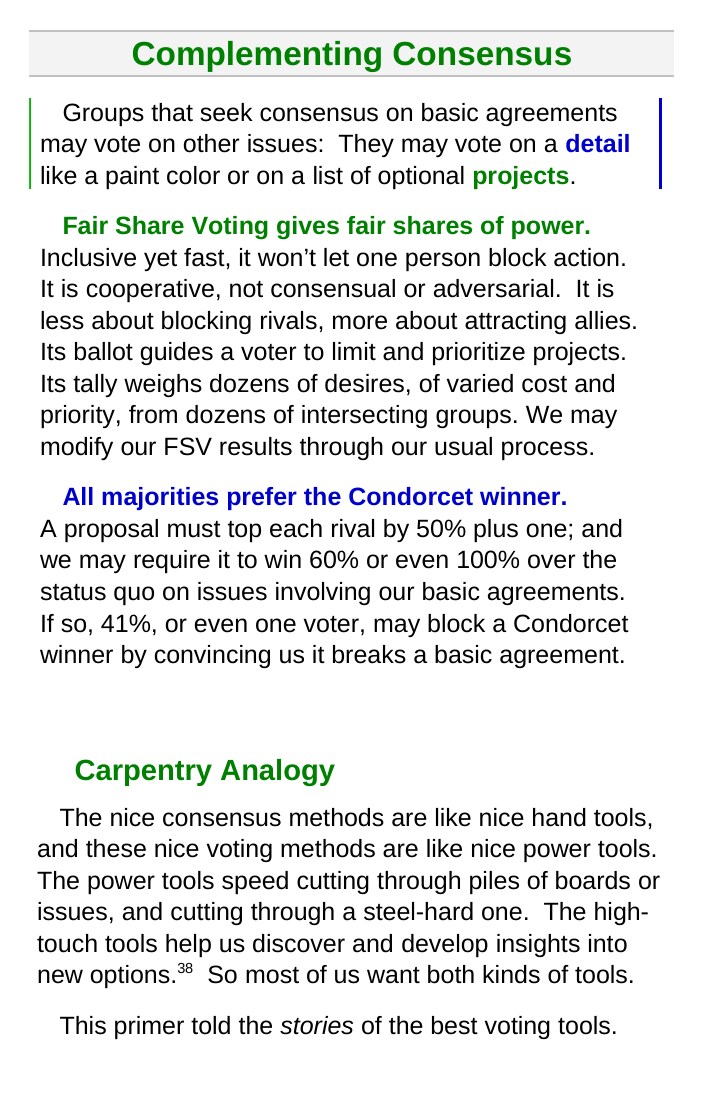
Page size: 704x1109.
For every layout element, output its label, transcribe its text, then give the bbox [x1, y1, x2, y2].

table_cell Complementing Consensus Groups that seek consensus on basic agreements may vote on other issues: They may vote on a detail like a paint color or on a list of optional projects. Fair Share Voting gives fair shares of power. Inclusive yet fast, it won’t let one person block action. It is cooperative, not consensual or adversarial. It is less about blocking rivals, more about attracting allies. Its ballot guides a voter to limit and prioritize projects. Its tally weighs dozens of desires, of varied cost and priority, from dozens of intersecting groups. We may modify our FSV results through our usual process. All majorities prefer the Condorcet winner. A proposal must top each rival by 50% plus one; and we may require it to win 60% or even 100% over the status quo on issues involving our basic agreements. If so, 41%, or even one voter, may block a Condorcet winner by convincing us it breaks a basic agreement. Carpentry Analogy The nice consensus methods are like nice hand tools, and these nice voting methods are like nice power tools. (Unlike power tools, nice voting tools are free and easy.) The power tools speed cutting through piles of boards or issues, and cutting through a steel-hard one. The high-touch tools help us discover and develop insights into new options. So most of us want both kinds of tools. This primer told the stories of the best voting tools. The games will let us be inside the simple tallies. 37 [29, 77, 674, 1078]
